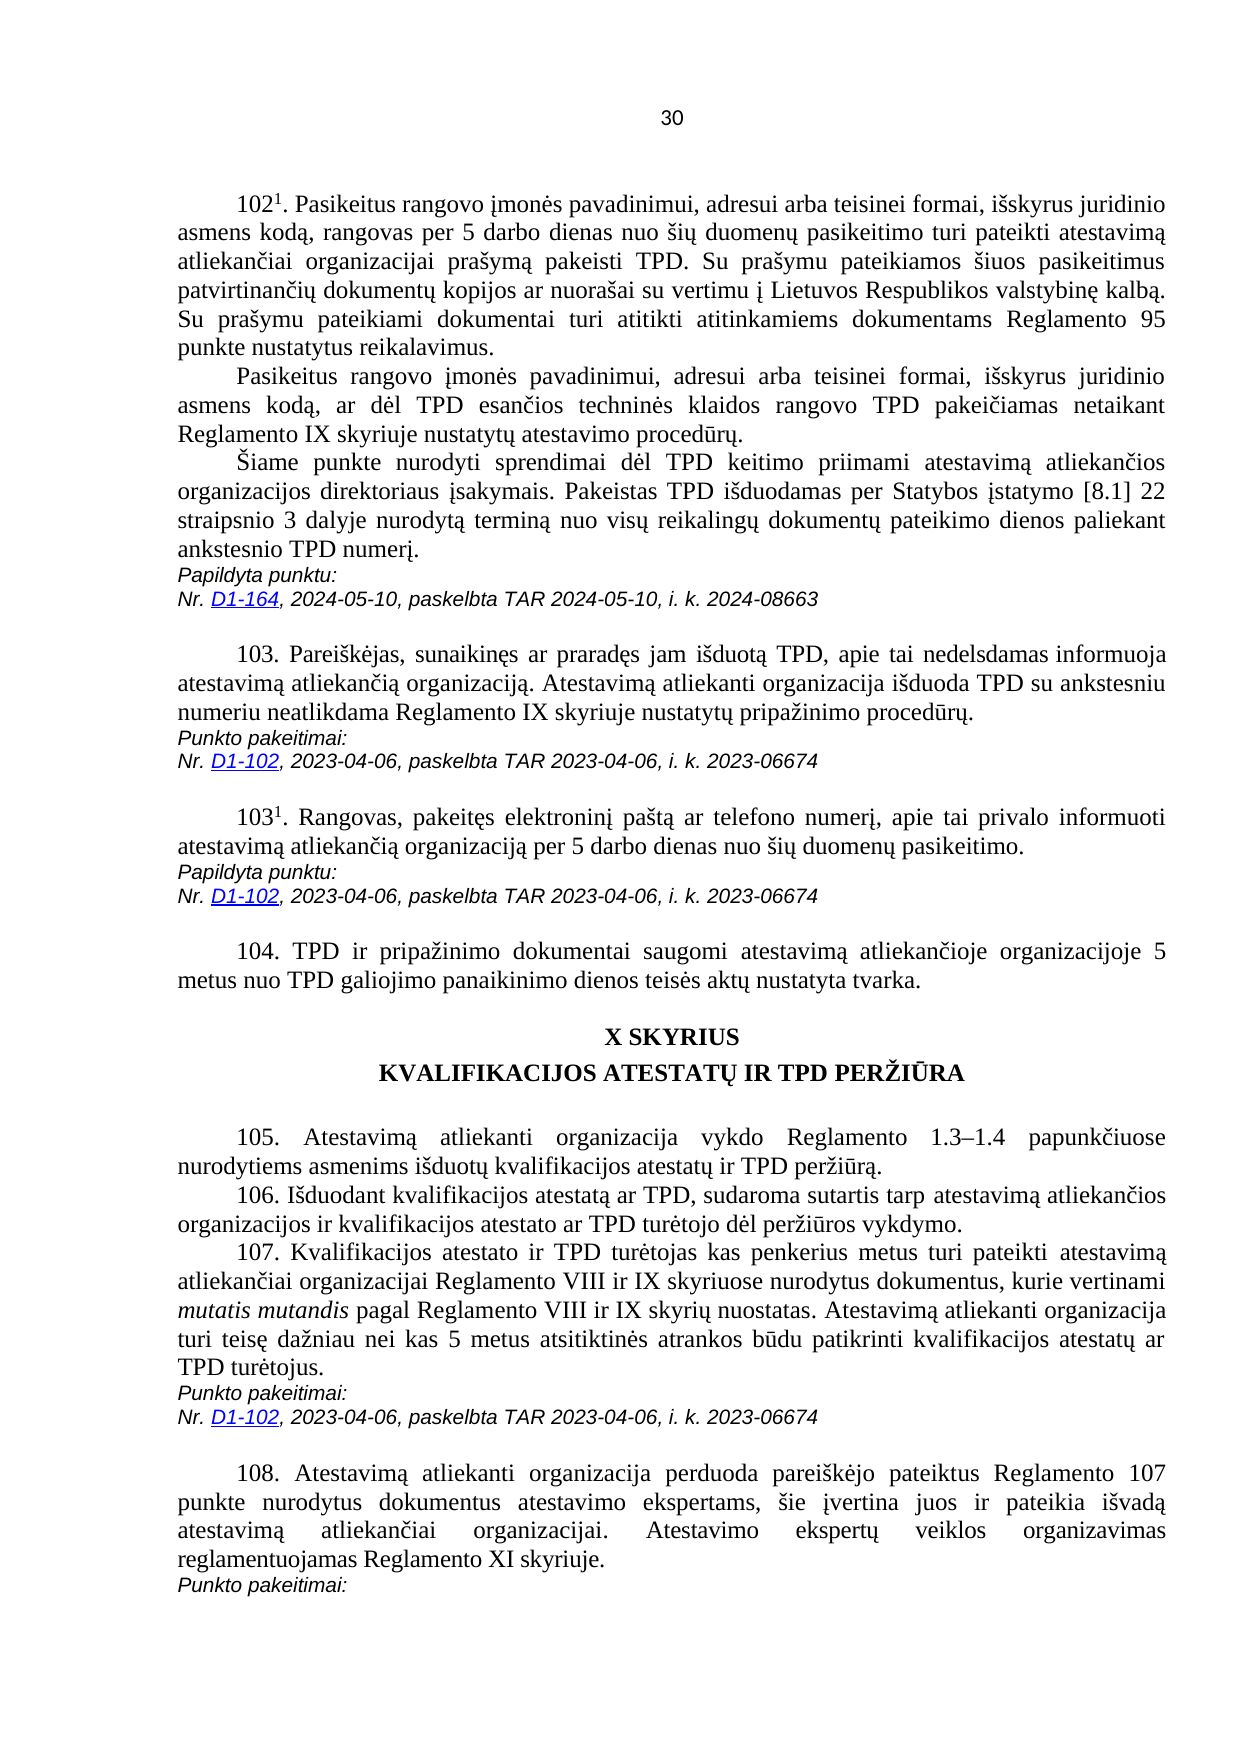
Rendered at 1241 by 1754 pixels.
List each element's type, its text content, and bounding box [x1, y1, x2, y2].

text KVALIFIKACIJOS ATESTATŲ IR TPD PERŽIŪRA [177, 1058, 1166, 1087]
text 103. Pareiškėjas, sunaikinęs ar praradęs jam išduotą TPD, apie tai nedelsdamas informuoja atestavimą atliekančią organizaciją. Atestavimą atliekanti organizacija išduoda TPD su ankstesniu numeriu neatlikdama Reglamento IX skyriuje nustatytų pripažinimo procedūrų. [177, 639, 1166, 725]
text Pasikeitus rangovo įmonės pavadinimui, adresui arba teisinei formai, išskyrus juridinio asmens kodą, ar dėl TPD esančios techninės klaidos rangovo TPD pakeičiamas netaikant Reglamento IX skyriuje nustatytų atestavimo procedūrų. [177, 361, 1166, 447]
text Punkto pakeitimai: [177, 725, 1166, 749]
text Nr. D1-102, 2023-04-06, paskelbta TAR 2023-04-06, i. k. 2023-06674 [177, 883, 1166, 907]
text 106. Išduodant kvalifikacijos atestatą ar TPD, sudaroma sutartis tarp atestavimą atliekančios organizacijos ir kvalifikacijos atestato ar TPD turėtojo dėl peržiūros vykdymo. [177, 1180, 1166, 1237]
text Punkto pakeitimai: [177, 1573, 1166, 1597]
text 105. Atestavimą atliekanti organizacija vykdo Reglamento 1.3–1.4 papunkčiuose nurodytiems asmenims išduotų kvalifikacijos atestatų ir TPD peržiūrą. [177, 1122, 1166, 1180]
text Papildyta punktu: [177, 859, 1166, 883]
text Punkto pakeitimai: [177, 1381, 1166, 1405]
text Papildyta punktu: [177, 562, 1166, 586]
text 108. Atestavimą atliekanti organizacija perduoda pareiškėjo pateiktus Reglamento 107 punkte nurodytus dokumentus atestavimo ekspertams, šie įvertina juos ir pateikia išvadą atestavimą atliekančiai organizacijai. Atestavimo ekspertų veiklos organizavimas reglamentuojamas Reglamento XI skyriuje. [177, 1458, 1166, 1573]
text 104. TPD ir pripažinimo dokumentai saugomi atestavimą atliekančioje organizacijoje 5 metus nuo TPD galiojimo panaikinimo dienos teisės aktų nustatyta tvarka. [177, 936, 1166, 994]
text Šiame punkte nurodyti sprendimai dėl TPD keitimo priimami atestavimą atliekančios organizacijos direktoriaus įsakymais. Pakeistas TPD išduodamas per Statybos įstatymo [8.1] 22 straipsnio 3 dalyje nurodytą terminą nuo visų reikalingų dokumentų pateikimo dienos paliekant ankstesnio TPD numerį. [177, 447, 1166, 562]
text Nr. D1-102, 2023-04-06, paskelbta TAR 2023-04-06, i. k. 2023-06674 [177, 749, 1166, 773]
text Nr. D1-164, 2024-05-10, paskelbta TAR 2024-05-10, i. k. 2024-08663 [177, 586, 1166, 610]
text 107. Kvalifikacijos atestato ir TPD turėtojas kas penkerius metus turi pateikti atestavimą atliekančiai organizacijai Reglamento VIII ir IX skyriuose nurodytus dokumentus, kurie vertinami mutatis mutandis pagal Reglamento VIII ir IX skyrių nuostatas. Atestavimą atliekanti organizacija turi teisę dažniau nei kas 5 metus atsitiktinės atrankos būdu patikrinti kvalifikacijos atestatų ar TPD turėtojus. [177, 1237, 1166, 1381]
text 1021. Pasikeitus rangovo įmonės pavadinimui, adresui arba teisinei formai, išskyrus juridinio asmens kodą, rangovas per 5 darbo dienas nuo šių duomenų pasikeitimo turi pateikti atestavimą atliekančiai organizacijai prašymą pakeisti TPD. Su prašymu pateikiamos šiuos pasikeitimus patvirtinančių dokumentų kopijos ar nuorašai su vertimu į Lietuvos Respublikos valstybinę kalbą. Su prašymu pateikiami dokumentai turi atitikti atitinkamiems dokumentams Reglamento 95 punkte nustatytus reikalavimus. [177, 189, 1166, 361]
text 1031. Rangovas, pakeitęs elektroninį paštą ar telefono numerį, apie tai privalo informuoti atestavimą atliekančią organizaciją per 5 darbo dienas nuo šių duomenų pasikeitimo. [177, 802, 1166, 859]
text X SKYRIUS [177, 1022, 1166, 1051]
text Nr. D1-102, 2023-04-06, paskelbta TAR 2023-04-06, i. k. 2023-06674 [177, 1405, 1166, 1429]
